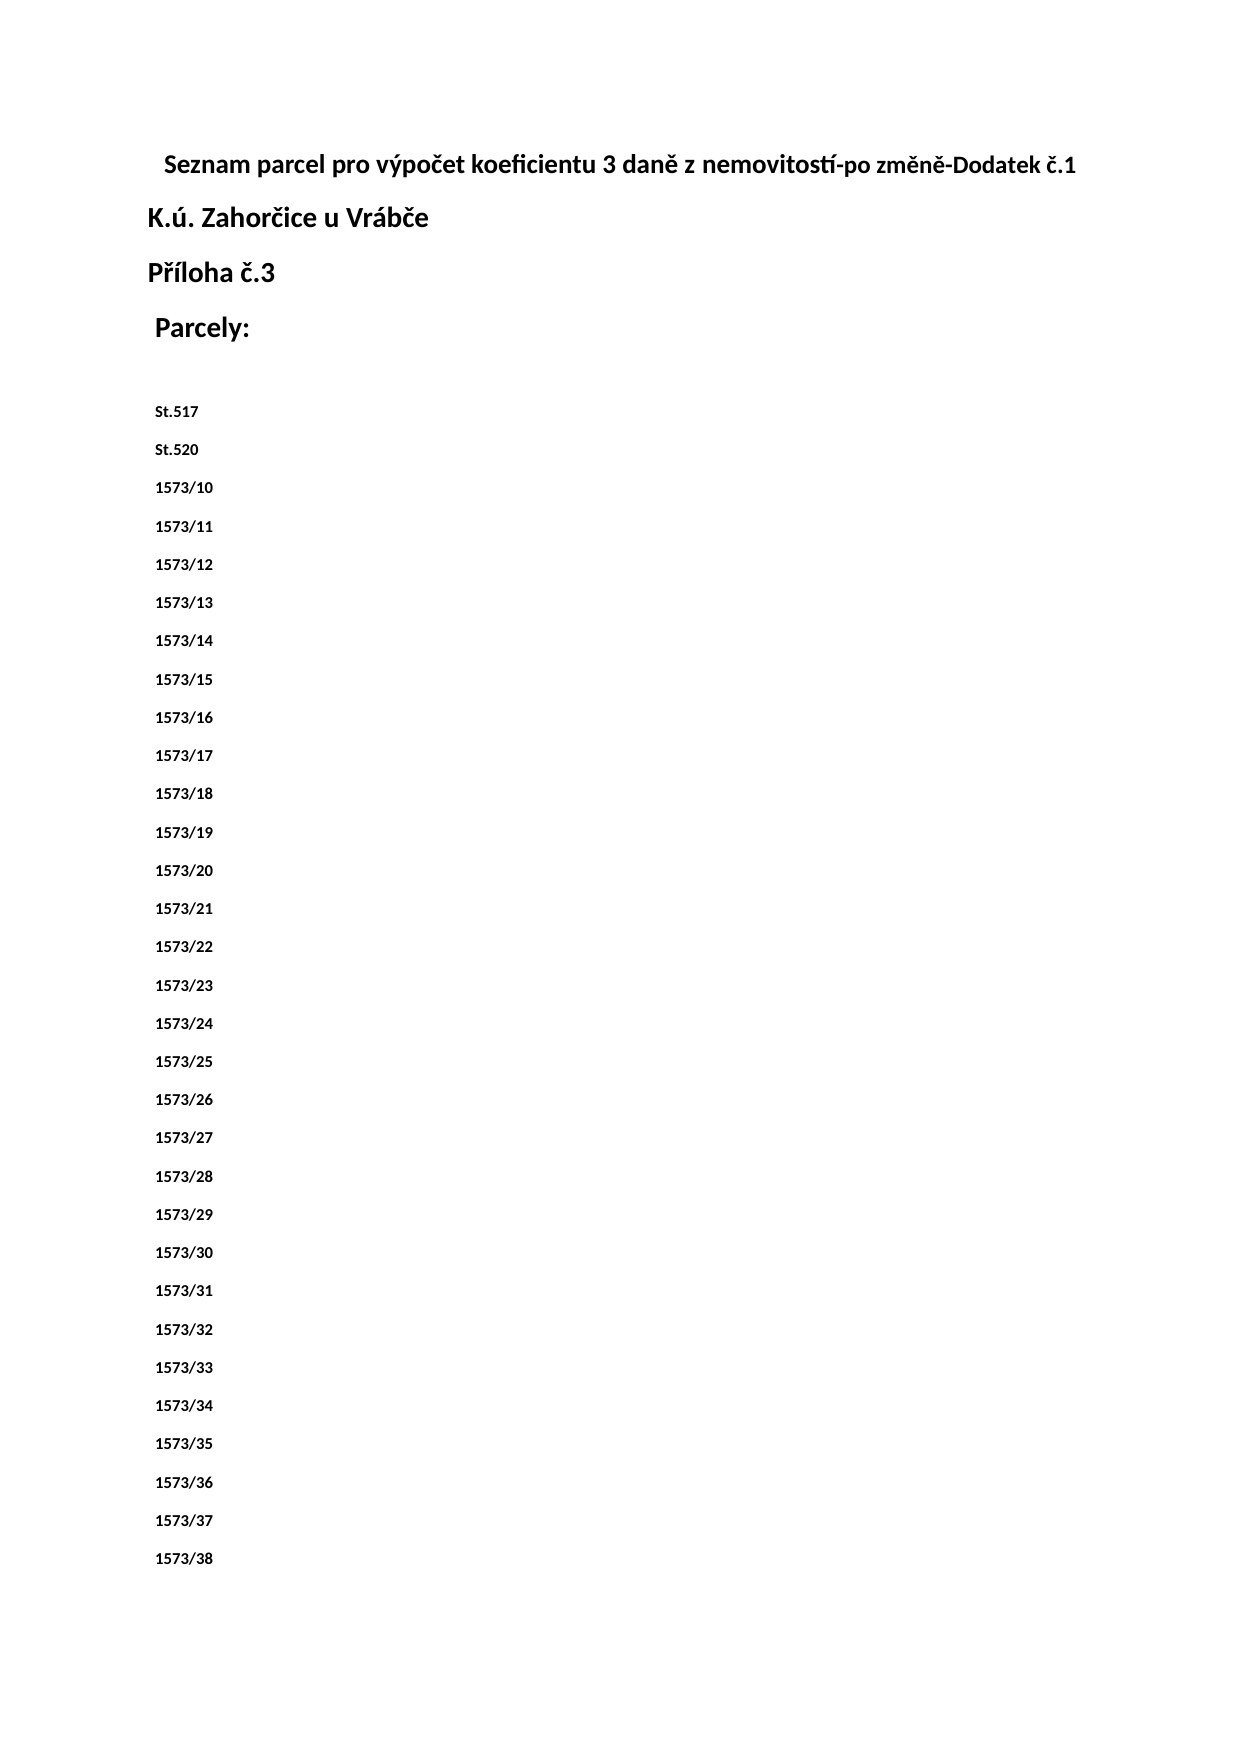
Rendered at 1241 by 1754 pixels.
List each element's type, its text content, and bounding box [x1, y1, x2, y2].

table_cell 1573/21 [148, 898, 257, 937]
table_cell 1573/30 [148, 1243, 257, 1281]
table_cell 1573/32 [148, 1319, 257, 1357]
table_cell 1573/11 [148, 516, 257, 554]
table_cell 1573/13 [148, 593, 257, 631]
table_cell [148, 363, 257, 401]
table_cell 1573/25 [148, 1051, 257, 1089]
table_cell 1573/24 [148, 1013, 257, 1051]
table_cell 1573/17 [148, 745, 257, 784]
table_cell 1573/28 [148, 1166, 257, 1204]
table_cell 1573/23 [148, 975, 257, 1013]
table_cell 1573/31 [148, 1281, 257, 1319]
table_cell 1573/29 [148, 1204, 257, 1242]
text Seznam parcel pro výpočet koeficientu 3 daně z nemovitostí-po změně-Dodatek č.1 [148, 148, 1093, 181]
table_cell 1573/15 [148, 669, 257, 707]
table_cell 1573/19 [148, 822, 257, 860]
table_cell 1573/20 [148, 860, 257, 898]
text K.ú. Zahorčice u Vrábče [148, 199, 1093, 235]
table_cell 1573/33 [148, 1357, 257, 1395]
table_cell 1573/38 [148, 1548, 257, 1587]
text Příloha č.3 [148, 254, 1093, 290]
table_cell 1573/34 [148, 1395, 257, 1434]
table_cell 1573/14 [148, 631, 257, 669]
table_cell St.517 St.520 [148, 401, 257, 478]
table_cell 1573/16 [148, 707, 257, 745]
table_cell 1573/37 [148, 1510, 257, 1548]
table_cell 1573/35 [148, 1434, 257, 1472]
table_cell 1573/26 1573/27 [148, 1090, 257, 1166]
table_cell 1573/10 [148, 478, 257, 516]
table_header Parcely: [148, 309, 257, 363]
table_cell 1573/12 [148, 554, 257, 592]
table_cell 1573/18 [148, 784, 257, 822]
table_cell 1573/22 [148, 937, 257, 975]
table_cell 1573/36 [148, 1472, 257, 1510]
